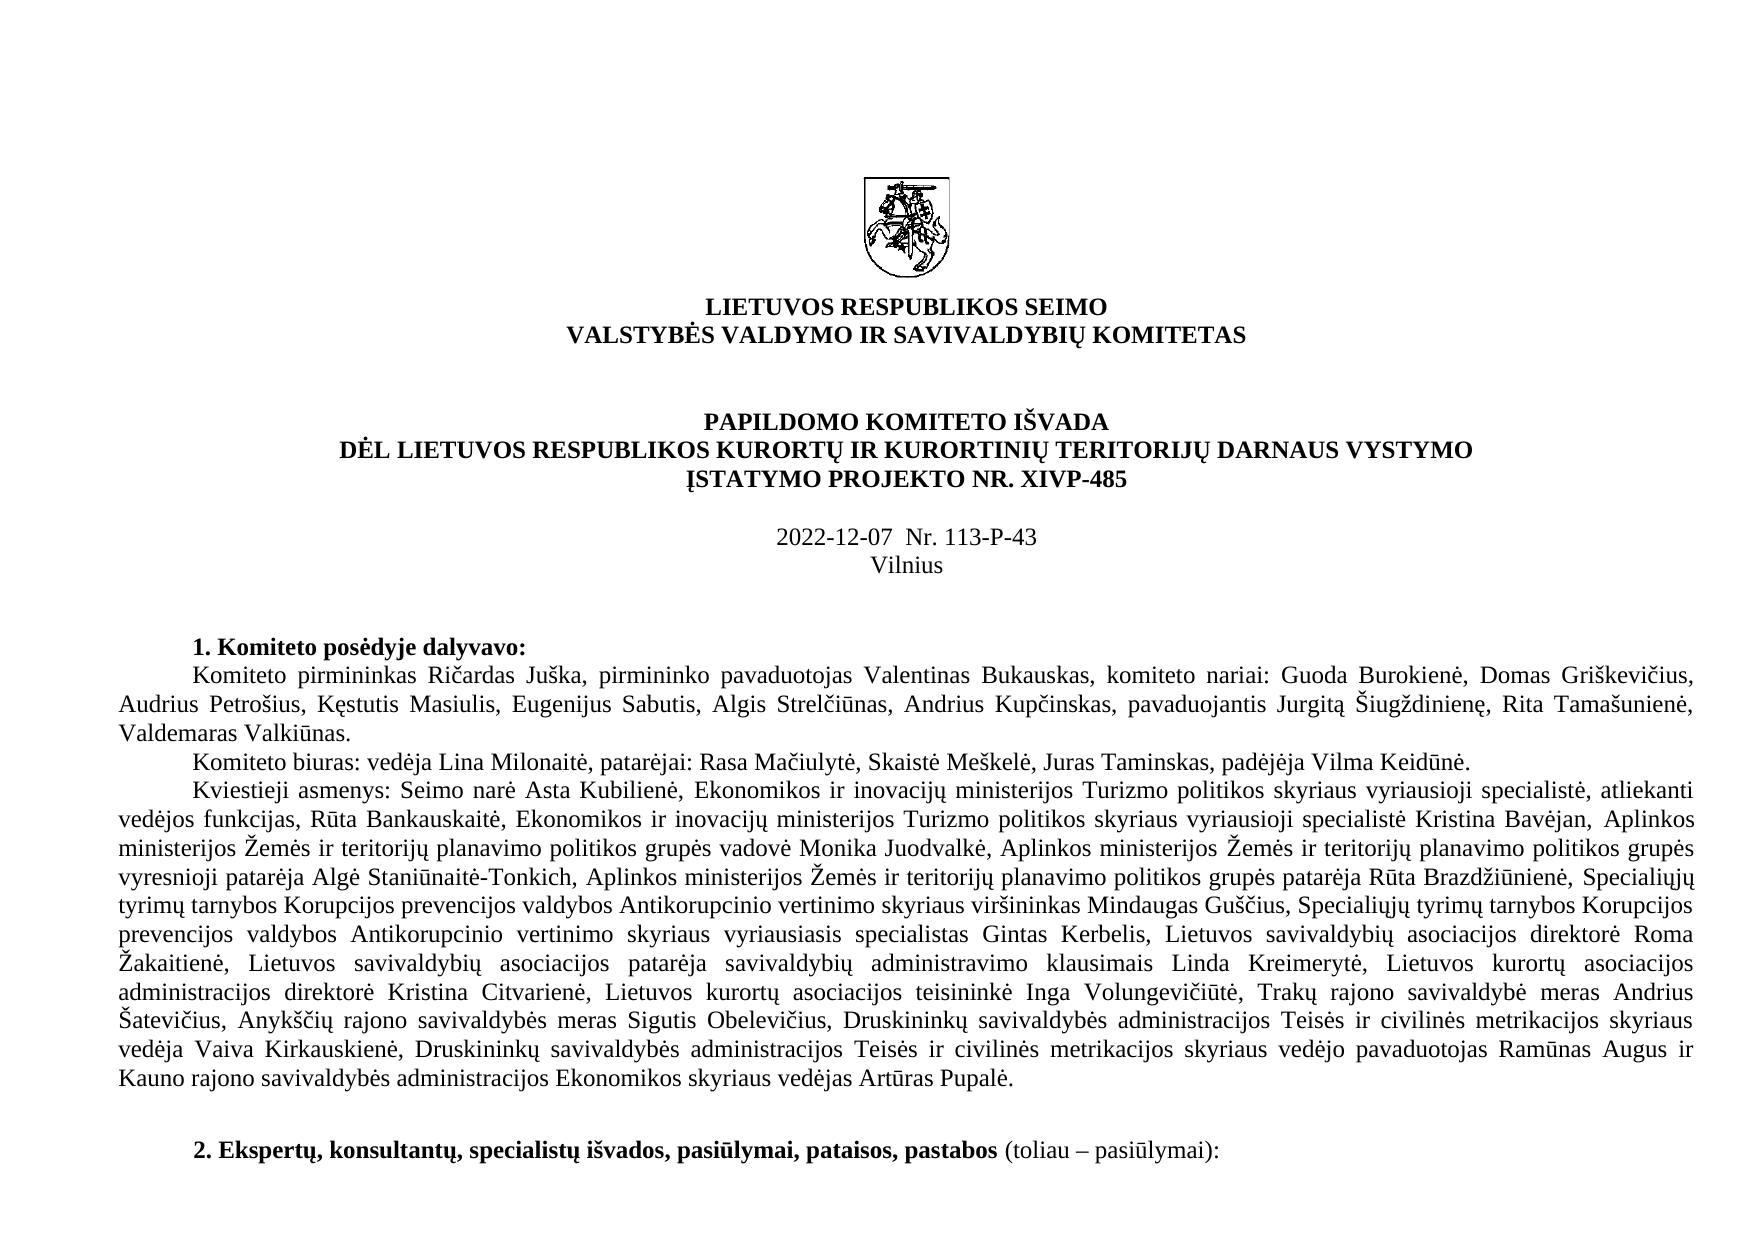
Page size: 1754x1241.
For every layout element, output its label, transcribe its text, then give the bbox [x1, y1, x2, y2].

text Vilnius [118, 550, 1695, 579]
text LIETUVOS RESPUBLIKOS SEIMO [118, 292, 1695, 320]
text Kviestieji asmenys: Seimo narė Asta Kubilienė, Ekonomikos ir inovacijų ministerijos Turizmo politikos skyriaus vyriausioji specialistė, atliekanti vedėjos funkcijas, Rūta Bankauskaitė, Ekonomikos ir inovacijų ministerijos Turizmo politikos skyriaus vyriausioji specialistė Kristina Bavėjan, Aplinkos ministerijos Žemės ir teritorijų planavimo politikos grupės vadovė Monika Juodvalkė, Aplinkos ministerijos Žemės ir teritorijų planavimo politikos grupės vyresnioji patarėja Algė Staniūnaitė-Tonkich, Aplinkos ministerijos Žemės ir teritorijų planavimo politikos grupės patarėja Rūta Brazdžiūnienė, Specialiųjų tyrimų tarnybos Korupcijos prevencijos valdybos Antikorupcinio vertinimo skyriaus viršininkas Mindaugas Guščius, Specialiųjų tyrimų tarnybos Korupcijos prevencijos valdybos Antikorupcinio vertinimo skyriaus vyriausiasis specialistas Gintas Kerbelis, Lietuvos savivaldybių asociacijos direktorė Roma Žakaitienė, Lietuvos savivaldybių asociacijos patarėja savivaldybių administravimo klausimais Linda Kreimerytė, Lietuvos kurortų asociacijos administracijos direktorė Kristina Citvarienė, Lietuvos kurortų asociacijos teisininkė Inga Volungevičiūtė, Trakų rajono savivaldybė meras Andrius Šatevičius, Anykščių rajono savivaldybės meras Sigutis Obelevičius, Druskininkų savivaldybės administracijos Teisės ir civilinės metrikacijos skyriaus vedėja Vaiva Kirkauskienė, Druskininkų savivaldybės administracijos Teisės ir civilinės metrikacijos skyriaus vedėjo pavaduotojas Ramūnas Augus ir Kauno rajono savivaldybės administracijos Ekonomikos skyriaus vedėjas Artūras Pupalė. [118, 776, 1695, 1092]
text 2022-12-07 Nr. 113-P-43 [118, 522, 1695, 550]
text VALSTYBĖS VALDYMO IR SAVIVALDYBIŲ KOMITETAS [118, 320, 1695, 349]
subtitle DĖL LIETUVOS RESPUBLIKOS KURORTŲ IR KURORTINIŲ TERITORIJŲ DARNAUS VYSTYMO ĮSTATYMO PROJEKTO nr. XIVP-485 [118, 435, 1695, 493]
text 2. Ekspertų, konsultantų, specialistų išvados, pasiūlymai, pataisos, pastabos (toliau – pasiūlymai): [118, 1135, 1695, 1164]
text Komiteto biuras: vedėja Lina Milonaitė, patarėjai: Rasa Mačiulytė, Skaistė Meškelė, Juras Taminskas, padėjėja Vilma Keidūnė. [118, 747, 1695, 776]
text 1. Komiteto posėdyje dalyvavo: [118, 632, 1695, 661]
text Komiteto pirmininkas Ričardas Juška, pirmininko pavaduotojas Valentinas Bukauskas, komiteto nariai: Guoda Burokienė, Domas Griškevičius, Audrius Petrošius, Kęstutis Masiulis, Eugenijus Sabutis, Algis Strelčiūnas, Andrius Kupčinskas, pavaduojantis Jurgitą Šiugždinienę, Rita Tamašunienė, Valdemaras Valkiūnas. [118, 661, 1695, 747]
subtitle PAPILDOMO KOMITETO IŠVADA [118, 407, 1695, 435]
